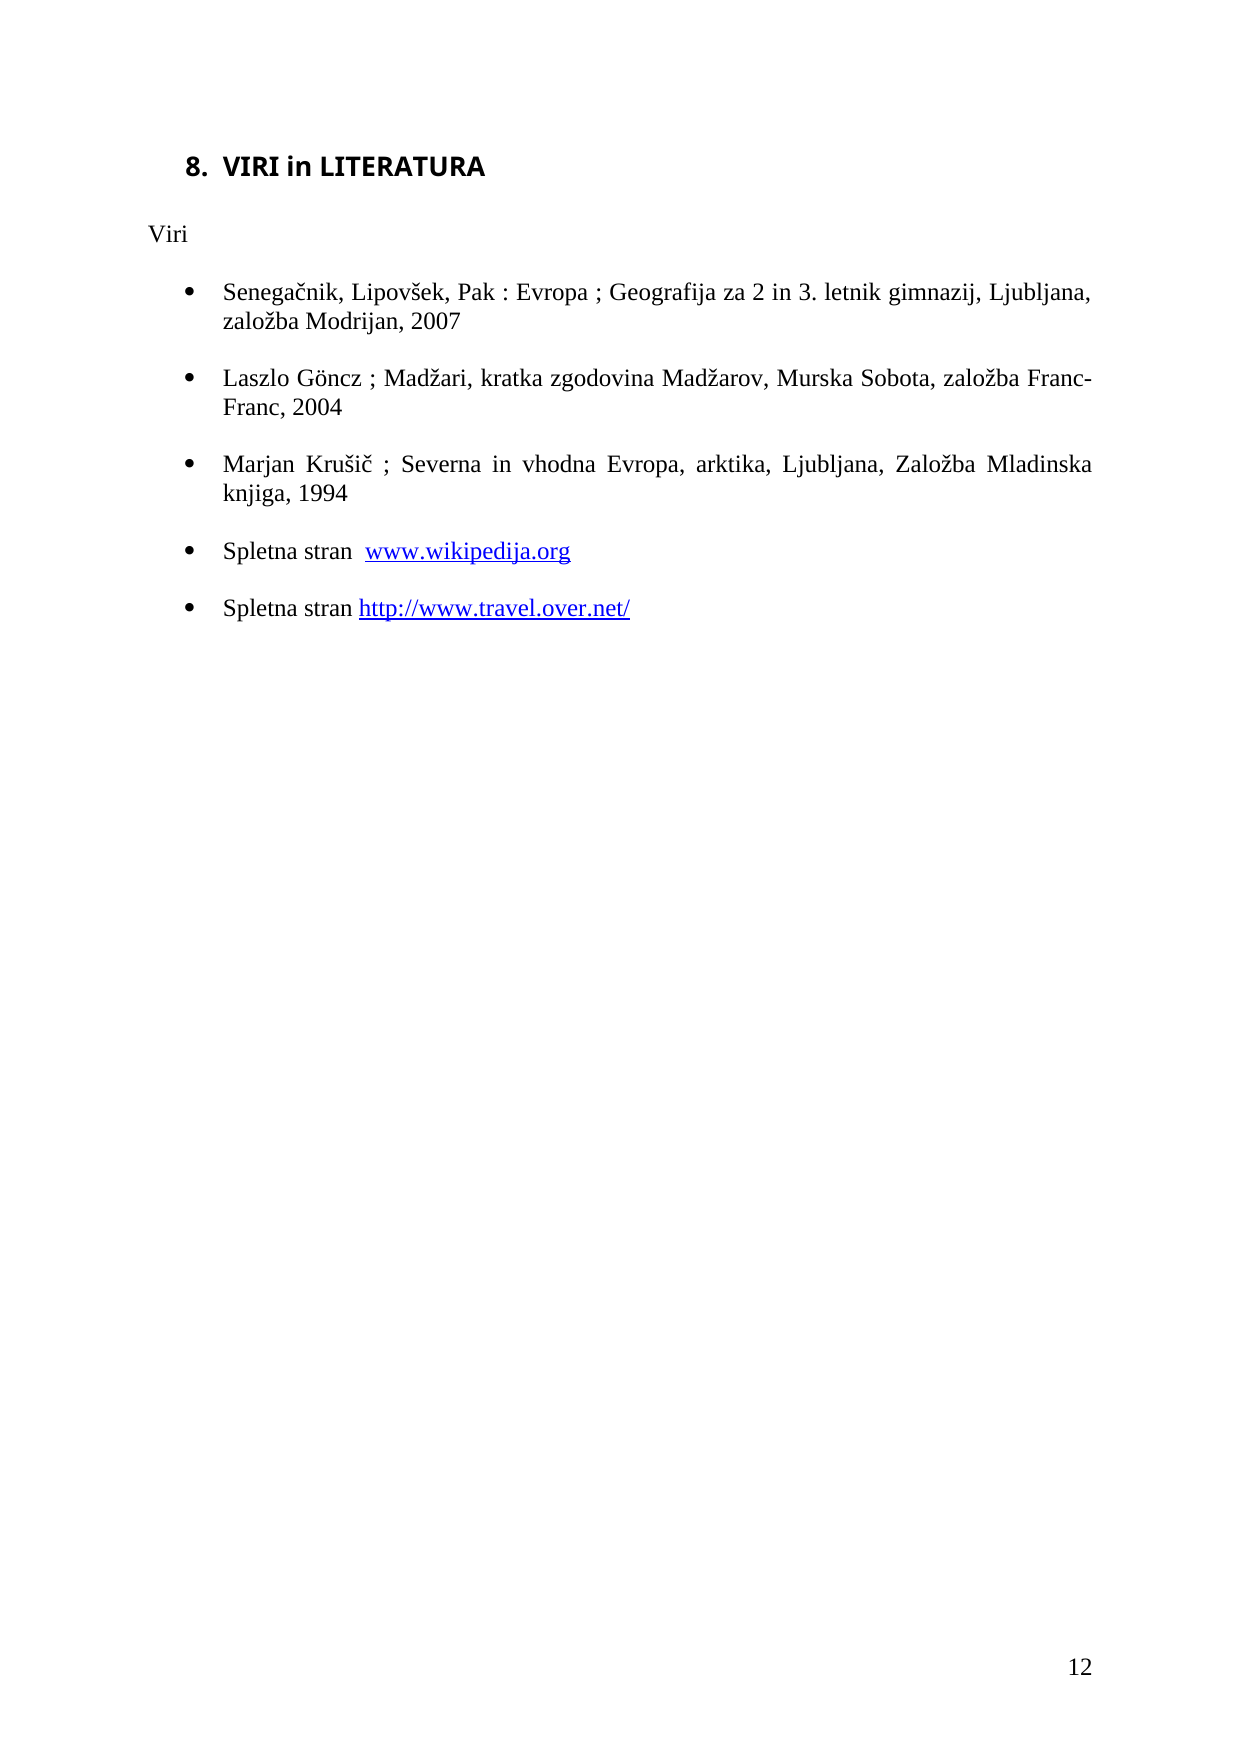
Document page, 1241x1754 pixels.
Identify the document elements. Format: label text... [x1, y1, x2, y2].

list Senegačnik, Lipovšek, Pak : Evropa ; Geografija za 2 in 3. letnik gimnazij, Ljubljana, založba Modrijan, 2007 [185, 277, 1093, 334]
text Viri [148, 219, 1093, 248]
list Spletna stran http://www.travel.over.net/ [185, 593, 1093, 622]
subtitle VIRI in LITERATURA [185, 148, 1093, 184]
list Marjan Krušič ; Severna in vhodna Evropa, arktika, Ljubljana, Založba Mladinska knjiga, 1994 [185, 449, 1093, 507]
list Spletna stran www.wikipedija.org [185, 536, 1093, 564]
list Laszlo Göncz ; Madžari, kratka zgodovina Madžarov, Murska Sobota, založba Franc-Franc, 2004 [185, 363, 1093, 421]
